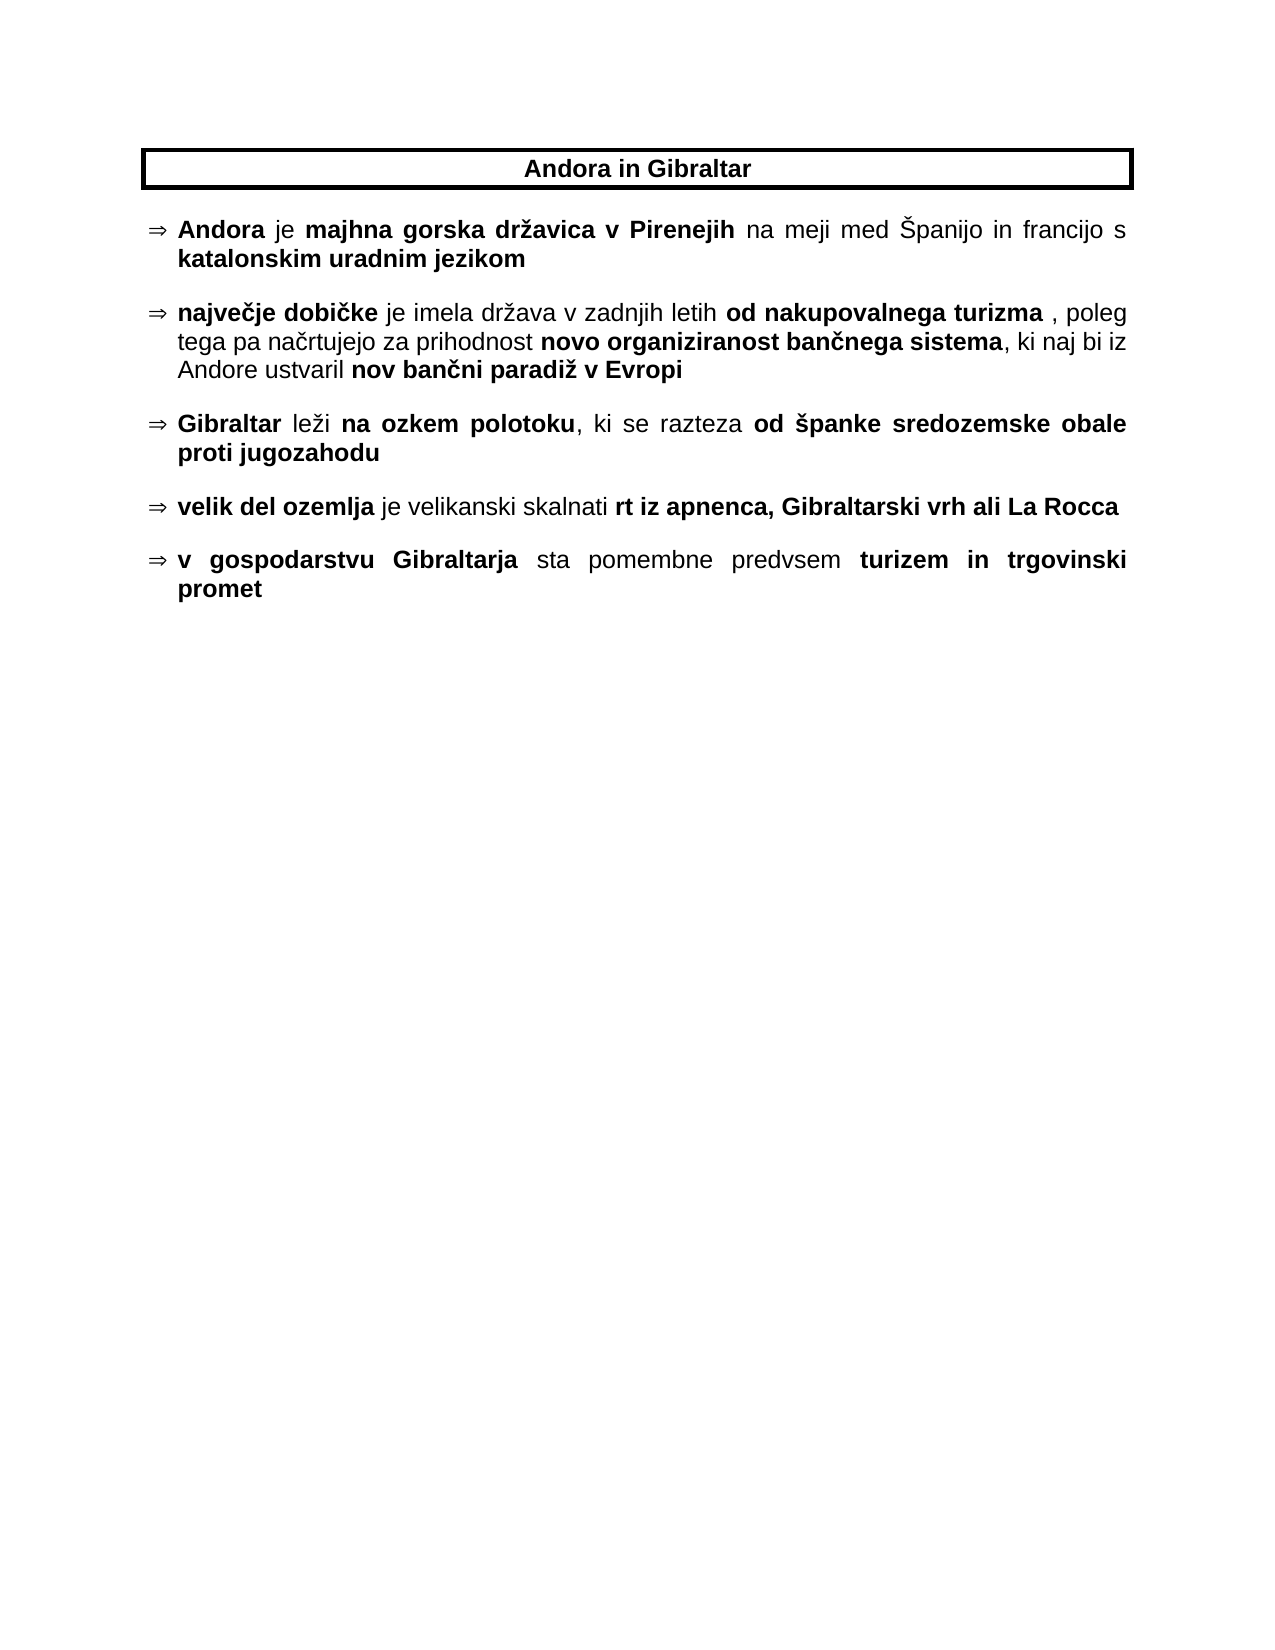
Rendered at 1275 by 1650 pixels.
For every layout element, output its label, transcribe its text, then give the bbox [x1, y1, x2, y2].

list velik del ozemlja je velikanski skalnati rt iz apnenca, Gibraltarski vrh ali La Rocca [148, 492, 1127, 520]
list Andora je majhna gorska državica v Pirenejih na meji med Španijo in francijo s katalonskim uradnim jezikom [148, 215, 1127, 273]
list največje dobičke je imela država v zadnjih letih od nakupovalnega turizma , poleg tega pa načrtujejo za prihodnost novo organiziranost bančnega sistema, ki naj bi iz Andore ustvaril nov bančni paradiž v Evropi [148, 298, 1127, 384]
text Andora in Gibraltar [146, 152, 1129, 185]
list v gospodarstvu Gibraltarja sta pomembne predvsem turizem in trgovinski promet [148, 545, 1127, 603]
list Gibraltar leži na ozkem polotoku, ki se razteza od španke sredozemske obale proti jugozahodu [148, 409, 1127, 467]
